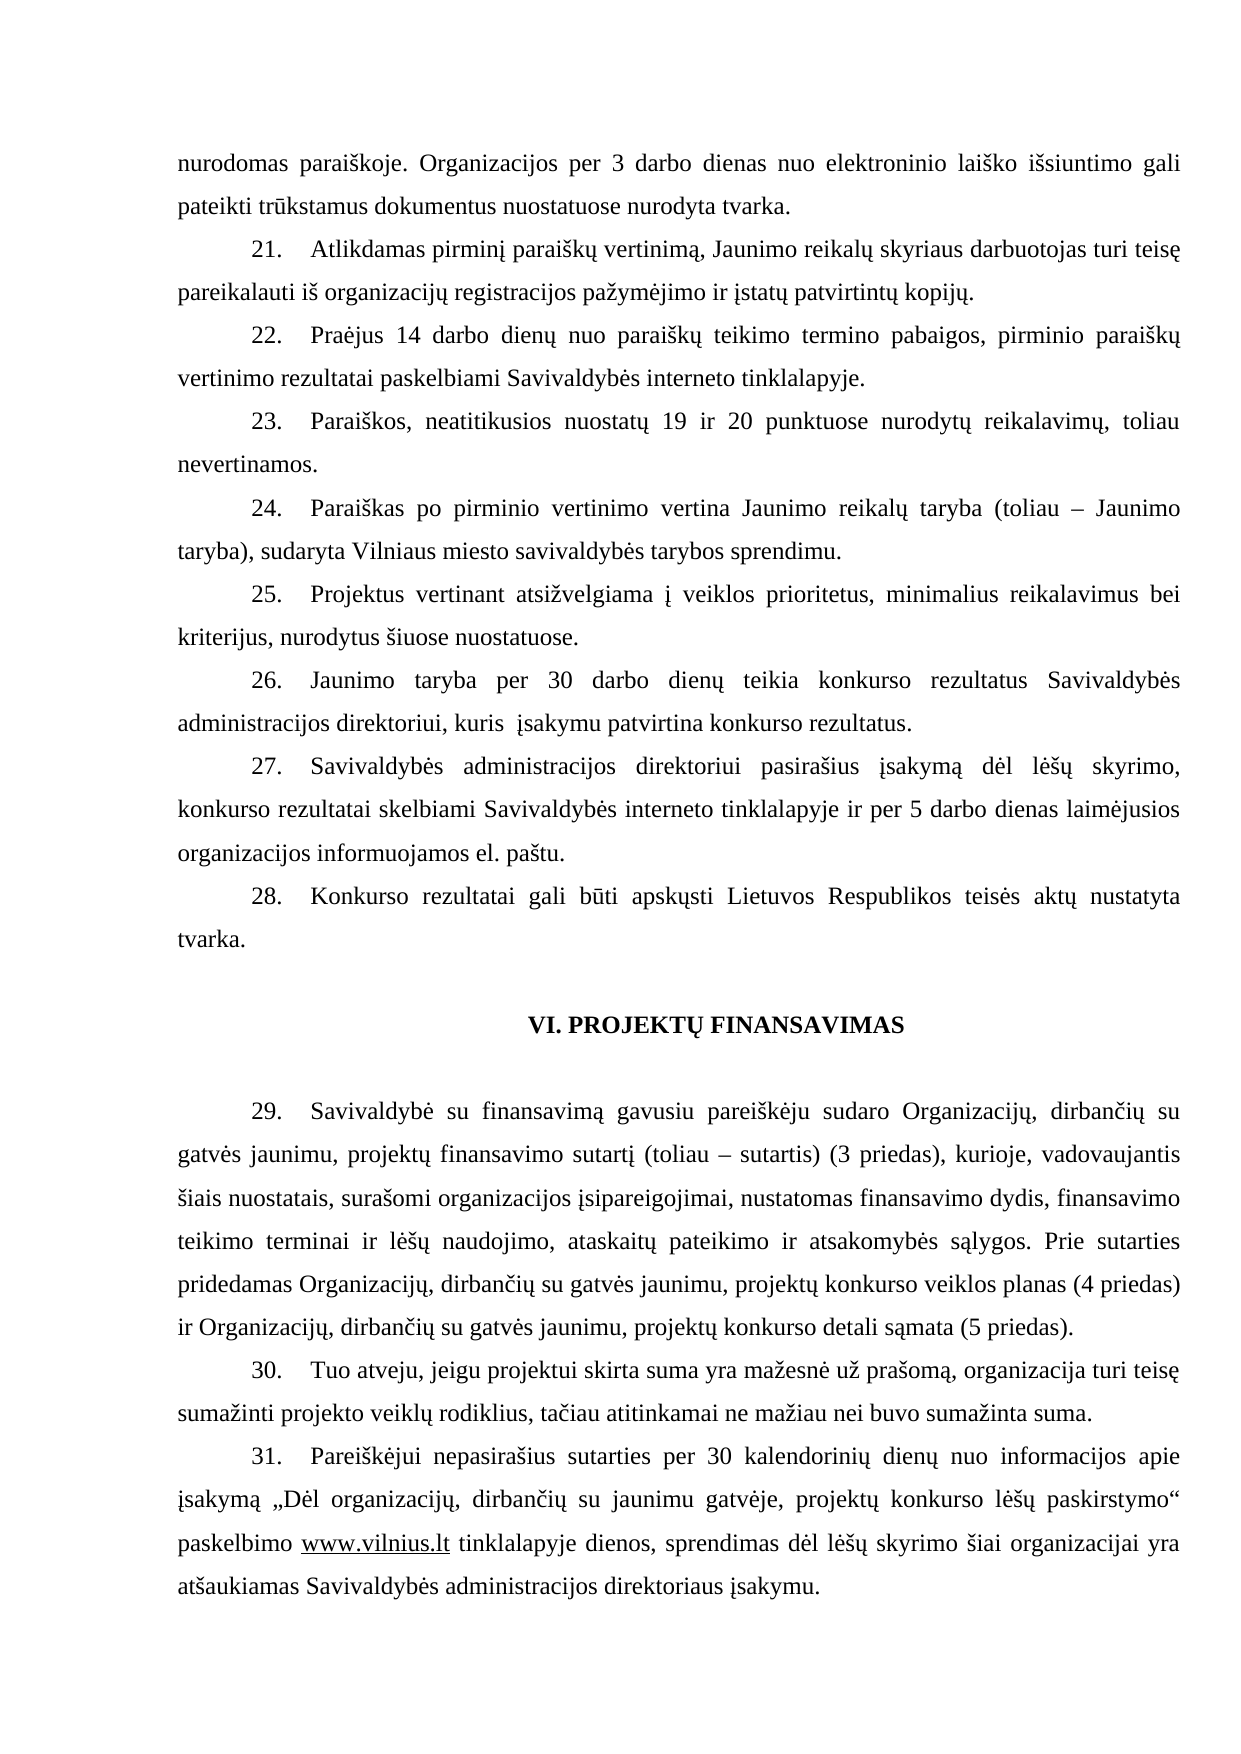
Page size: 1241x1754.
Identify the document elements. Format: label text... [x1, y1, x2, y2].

text 24. Paraiškas po pirminio vertinimo vertina Jaunimo reikalų taryba (toliau – Jaunimo taryba), sudaryta Vilniaus miesto savivaldybės tarybos sprendimu. [177, 493, 1181, 564]
text 23. Paraiškos, neatitikusios nuostatų 19 ir 20 punktuose nurodytų reikalavimų, toliau nevertinamos. [177, 406, 1181, 478]
text nurodomas paraiškoje. Organizacijos per 3 darbo dienas nuo elektroninio laiško išsiuntimo gali pateikti trūkstamus dokumentus nuostatuose nurodyta tvarka. [177, 148, 1181, 219]
text 30. Tuo atveju, jeigu projektui skirta suma yra mažesnė už prašomą, organizacija turi teisę sumažinti projekto veiklų rodiklius, tačiau atitinkamai ne mažiau nei buvo sumažinta suma. [177, 1355, 1181, 1427]
text 28. Konkurso rezultatai gali būti apskųsti Lietuvos Respublikos teisės aktų nustatyta tvarka. [177, 881, 1181, 953]
text VI. PROJEKTŲ FINANSAVIMAS [177, 1010, 1181, 1039]
text 26. Jaunimo taryba per 30 darbo dienų teikia konkurso rezultatus Savivaldybės administracijos direktoriui, kuris įsakymu patvirtina konkurso rezultatus. [177, 665, 1181, 737]
text 29. Savivaldybė su finansavimą gavusiu pareiškėju sudaro Organizacijų, dirbančių su gatvės jaunimu, projektų finansavimo sutartį (toliau – sutartis) (3 priedas), kurioje, vadovaujantis šiais nuostatais, surašomi organizacijos įsipareigojimai, nustatomas finansavimo dydis, finansavimo teikimo terminai ir lėšų naudojimo, ataskaitų pateikimo ir atsakomybės sąlygos. Prie sutarties pridedamas Organizacijų, dirbančių su gatvės jaunimu, projektų konkurso veiklos planas (4 priedas) ir Organizacijų, dirbančių su gatvės jaunimu, projektų konkurso detali sąmata (5 priedas). [177, 1096, 1181, 1341]
text 31. Pareiškėjui nepasirašius sutarties per 30 kalendorinių dienų nuo informacijos apie įsakymą „Dėl organizacijų, dirbančių su jaunimu gatvėje, projektų konkurso lėšų paskirstymo“ paskelbimo www.vilnius.lt tinklalapyje dienos, sprendimas dėl lėšų skyrimo šiai organizacijai yra atšaukiamas Savivaldybės administracijos direktoriaus įsakymu. [177, 1441, 1181, 1599]
text 22. Praėjus 14 darbo dienų nuo paraiškų teikimo termino pabaigos, pirminio paraiškų vertinimo rezultatai paskelbiami Savivaldybės interneto tinklalapyje. [177, 320, 1181, 392]
text 21. Atlikdamas pirminį paraiškų vertinimą, Jaunimo reikalų skyriaus darbuotojas turi teisę pareikalauti iš organizacijų registracijos pažymėjimo ir įstatų patvirtintų kopijų. [177, 234, 1181, 306]
text 25. Projektus vertinant atsižvelgiama į veiklos prioritetus, minimalius reikalavimus bei kriterijus, nurodytus šiuose nuostatuose. [177, 579, 1181, 651]
text 27. Savivaldybės administracijos direktoriui pasirašius įsakymą dėl lėšų skyrimo, konkurso rezultatai skelbiami Savivaldybės interneto tinklalapyje ir per 5 darbo dienas laimėjusios organizacijos informuojamos el. paštu. [177, 751, 1181, 866]
